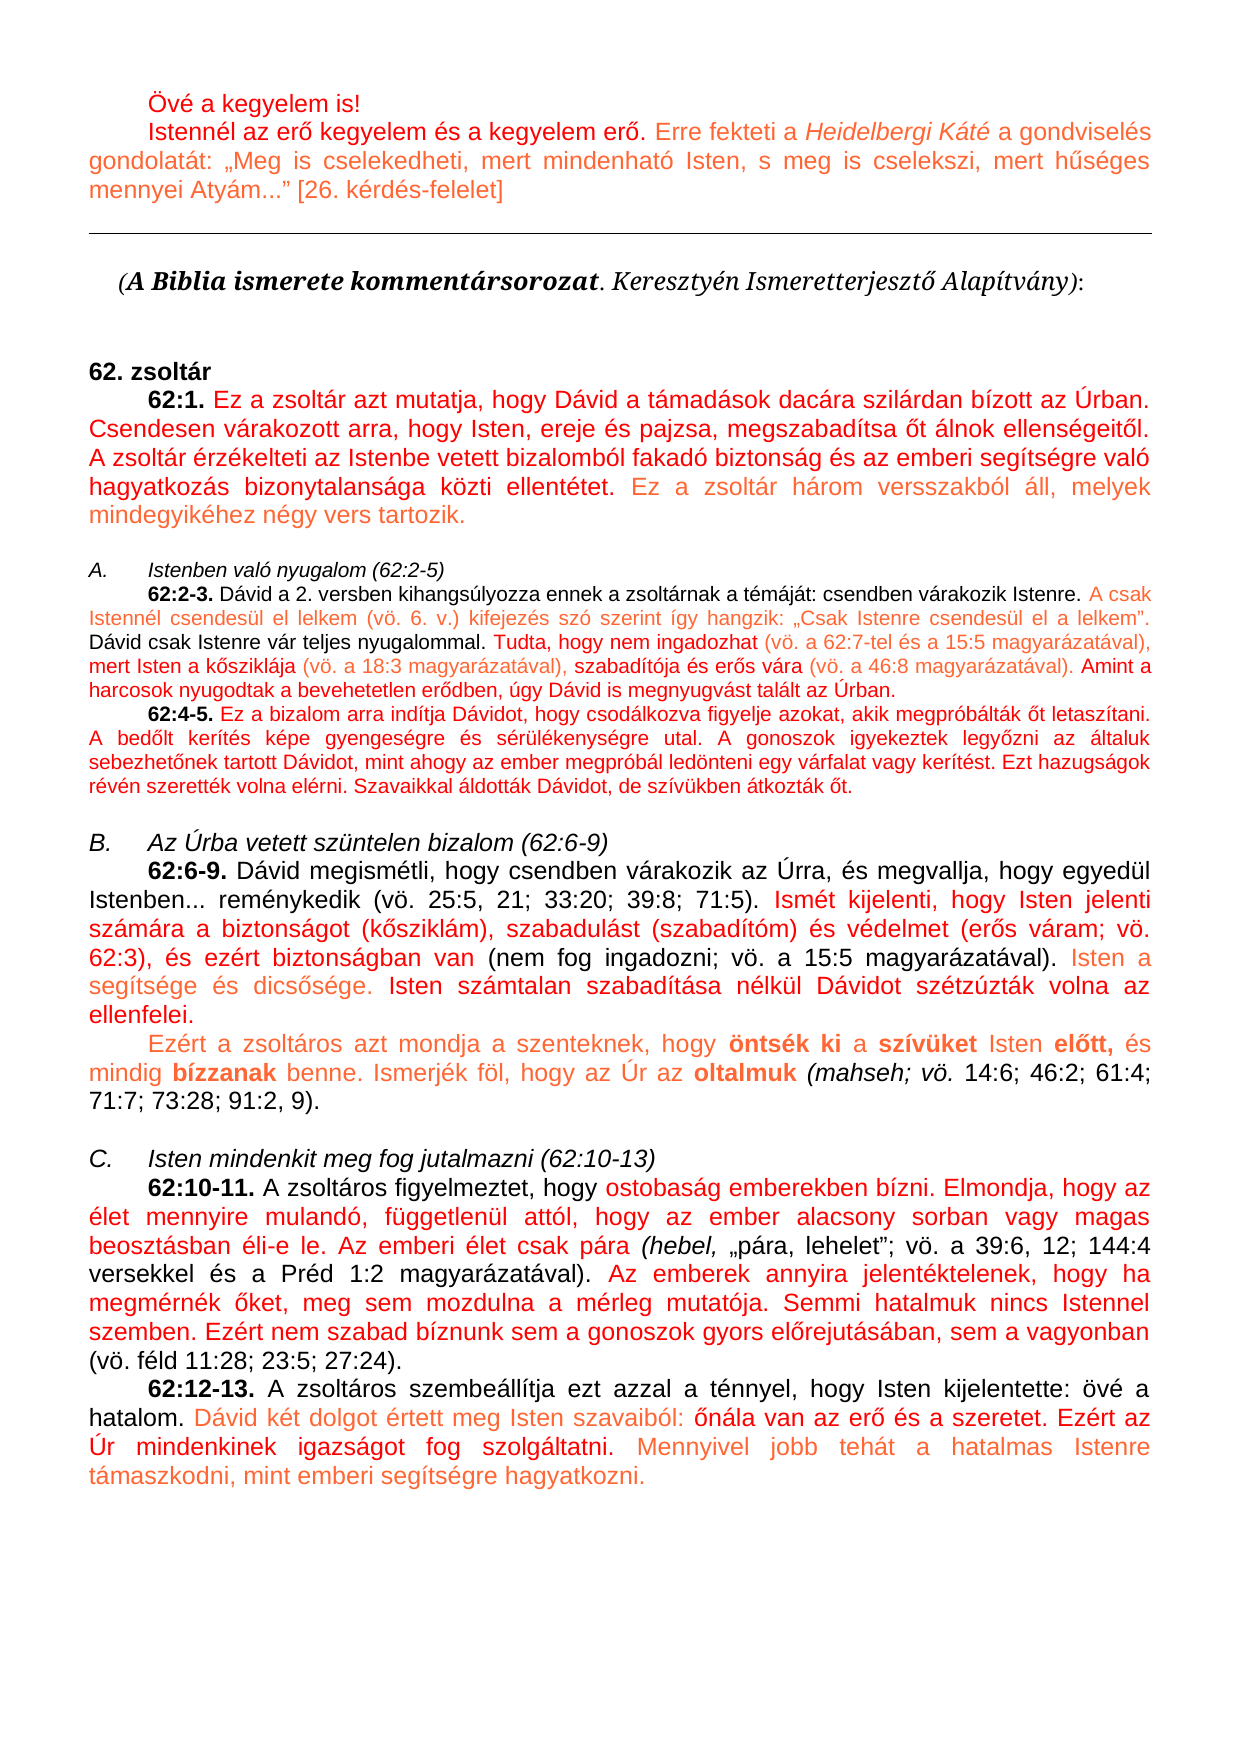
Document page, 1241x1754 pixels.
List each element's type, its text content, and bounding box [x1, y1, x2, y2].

text (A Biblia ismerete kommentársorozat. Keresztyén Ismeretterjesztő Alapítvány): [88, 234, 1152, 327]
text 62. zsoltár [88, 356, 1152, 385]
text A. Istenben való nyugalom (62:2-5) [88, 558, 1152, 582]
text 62:12-13. A zsoltáros szembeállítja ezt azzal a ténnyel, hogy Isten kijelentette: övé a hatalom. Dávid két dolgot értett meg Isten szavaiból: őnála van az erő és a szeretet. Ezért az Úr mindenkinek igazságot fog szolgáltatni. Mennyivel jobb tehát a hatalmas Istenre támaszkodni, mint emberi segítségre hagyatkozni. [88, 1374, 1152, 1489]
text 62:10-11. A zsoltáros figyelmeztet, hogy ostobaság emberekben bízni. Elmondja, hogy az élet mennyire mulandó, függetlenül attól, hogy az ember alacsony sorban vagy magas beosztásban éli‑e le. Az emberi élet csak pára (hebel, „pára, lehelet”; vö. a 39:6, 12; 144:4 versekkel és a Préd 1:2 magyarázatával). Az emberek annyira jelentéktelenek, hogy ha megmérnék őket, meg sem mozdulna a mérleg mutatója. Semmi hatalmuk nincs Istennel szemben. Ezért nem szabad bíznunk sem a gonoszok gyors előrejutásában, sem a vagyonban (vö. féld 11:28; 23:5; 27:24). [88, 1173, 1152, 1374]
text C. Isten mindenkit meg fog jutalmazni (62:10-13) [88, 1144, 1152, 1173]
text 62:1. Ez a zsoltár azt mutatja, hogy Dávid a támadások dacára szilárdan bízott az Úrban. Csendesen várakozott arra, hogy Isten, ereje és pajzsa, megszabadítsa őt álnok ellenségeitől. A zsoltár érzékelteti az Istenbe vetett bizalomból fakadó biztonság és az emberi segítségre való hagyatkozás bizonytalansága közti ellentétet. Ez a zsoltár három versszakból áll, melyek mindegyikéhez négy vers tartozik. [88, 385, 1152, 529]
text B. Az Úrba vetett szüntelen bizalom (62:6-9) [88, 827, 1152, 856]
text Övé a kegyelem is! [88, 88, 1152, 117]
text Istennél az erő kegyelem és a kegyelem erő. Erre fekteti a Heidelbergi Káté a gondviselés gondolatát: „Meg is cselekedheti, mert mindenható Isten, s meg is cselekszi, mert hűséges mennyei Atyám...” [26. kérdés-felelet] [88, 117, 1152, 203]
text 62:2-3. Dávid a 2. versben kihangsúlyozza ennek a zsoltárnak a témáját: csendben várakozik Istenre. A csak Istennél csendesül el lelkem (vö. 6. v.) kifejezés szó szerint így hangzik: „Csak Istenre csendesül el a lelkem”. Dávid csak Istenre vár teljes nyugalommal. Tudta, hogy nem ingadozhat (vö. a 62:7-tel és a 15:5 magyarázatával), mert Isten a kősziklája (vö. a 18:3 magyarázatával), szabadítója és erős vára (vö. a 46:8 magyarázatával). Amint a harcosok nyugodtak a bevehetetlen erődben, úgy Dávid is megnyugvást talált az Úrban. [88, 582, 1152, 702]
text 62:4-5. Ez a bizalom arra indítja Dávidot, hogy csodálkozva figyelje azokat, akik megpróbálták őt letaszítani. A bedőlt kerítés képe gyengeségre és sérülékenységre utal. A gonoszok igyekeztek legyőzni az általuk sebezhetőnek tartott Dávidot, mint ahogy az ember megpróbál ledönteni egy várfalat vagy kerítést. Ezt hazugságok révén szerették volna elérni. Szavaikkal áldották Dávidot, de szívükben átkozták őt. [88, 702, 1152, 798]
text Ezért a zsoltáros azt mondja a szenteknek, hogy öntsék ki a szívüket Isten előtt, és mindig bízzanak benne. Ismerjék föl, hogy az Úr az oltalmuk (mahseh; vö. 14:6; 46:2; 61:4; 71:7; 73:28; 91:2, 9). [88, 1029, 1152, 1115]
text 62:6-9. Dávid megismétli, hogy csendben várakozik az Úrra, és megvallja, hogy egyedül Istenben... reménykedik (vö. 25:5, 21; 33:20; 39:8; 71:5). Ismét kijelenti, hogy Isten jelenti számára a biztonságot (kősziklám), szabadulást (szabadítóm) és védelmet (erős váram; vö. 62:3), és ezért biztonságban van (nem fog ingadozni; vö. a 15:5 magyarázatával). Isten a segítsége és dicsősége. Isten számtalan szabadítása nélkül Dávidot szétzúzták volna az ellenfelei. [88, 856, 1152, 1029]
